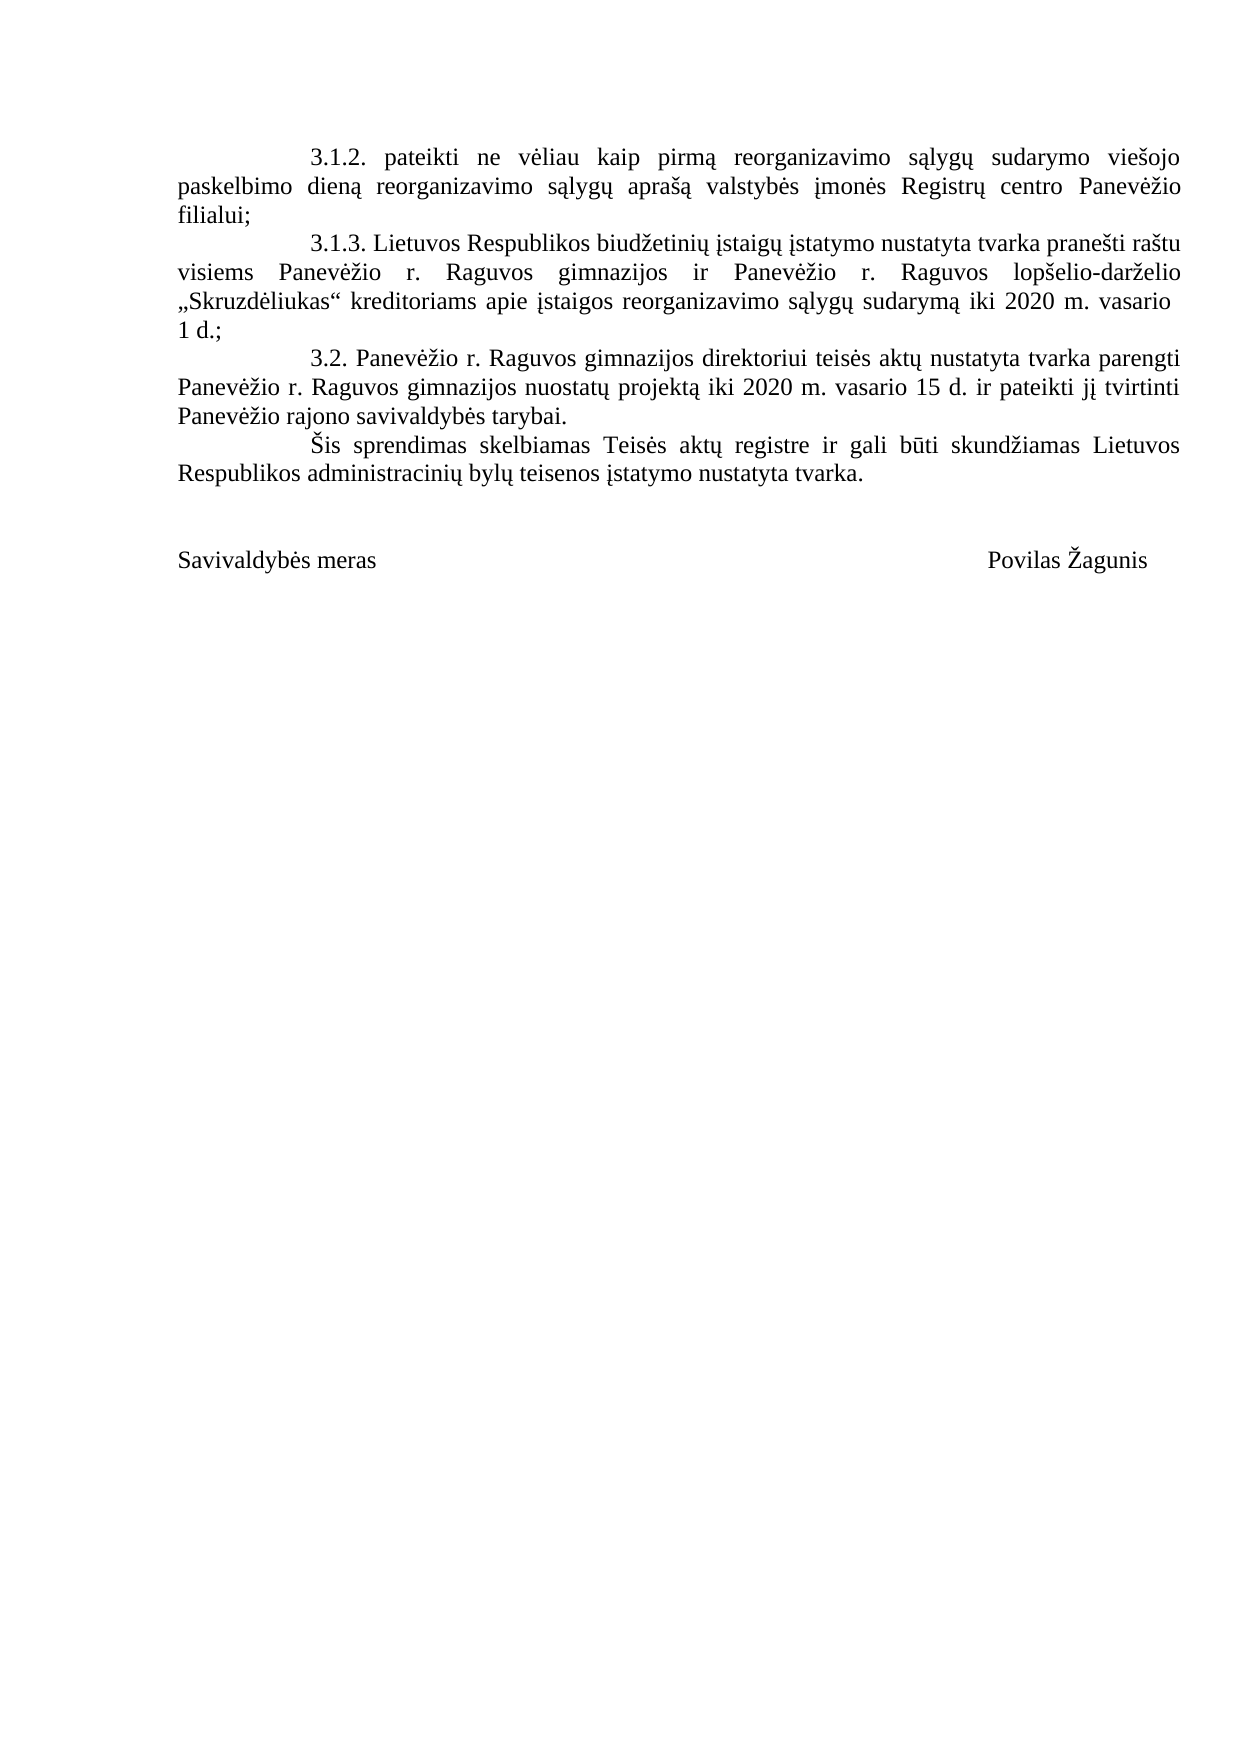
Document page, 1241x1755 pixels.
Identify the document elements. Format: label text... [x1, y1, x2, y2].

text 3.2. Panevėžio r. Raguvos gimnazijos direktoriui teisės aktų nustatyta tvarka parengti Panevėžio r. Raguvos gimnazijos nuostatų projektą iki 2020 m. vasario 15 d. ir pateikti jį tvirtinti Panevėžio rajono savivaldybės tarybai. [177, 343, 1181, 430]
text Savivaldybės meras Povilas Žagunis [177, 545, 1181, 573]
text Šis sprendimas skelbiamas Teisės aktų registre ir gali būti skundžiamas Lietuvos Respublikos administracinių bylų teisenos įstatymo nustatyta tvarka. [177, 430, 1181, 487]
text 3.1.2. pateikti ne vėliau kaip pirmą reorganizavimo sąlygų sudarymo viešojo paskelbimo dieną reorganizavimo sąlygų aprašą valstybės įmonės Registrų centro Panevėžio filialui; [177, 142, 1181, 228]
text 3.1.3. Lietuvos Respublikos biudžetinių įstaigų įstatymo nustatyta tvarka pranešti raštu visiems Panevėžio r. Raguvos gimnazijos ir Panevėžio r. Raguvos lopšelio-darželio „Skruzdėliukas“ kreditoriams apie įstaigos reorganizavimo sąlygų sudarymą iki 2020 m. vasario 1 d.; [177, 228, 1181, 343]
